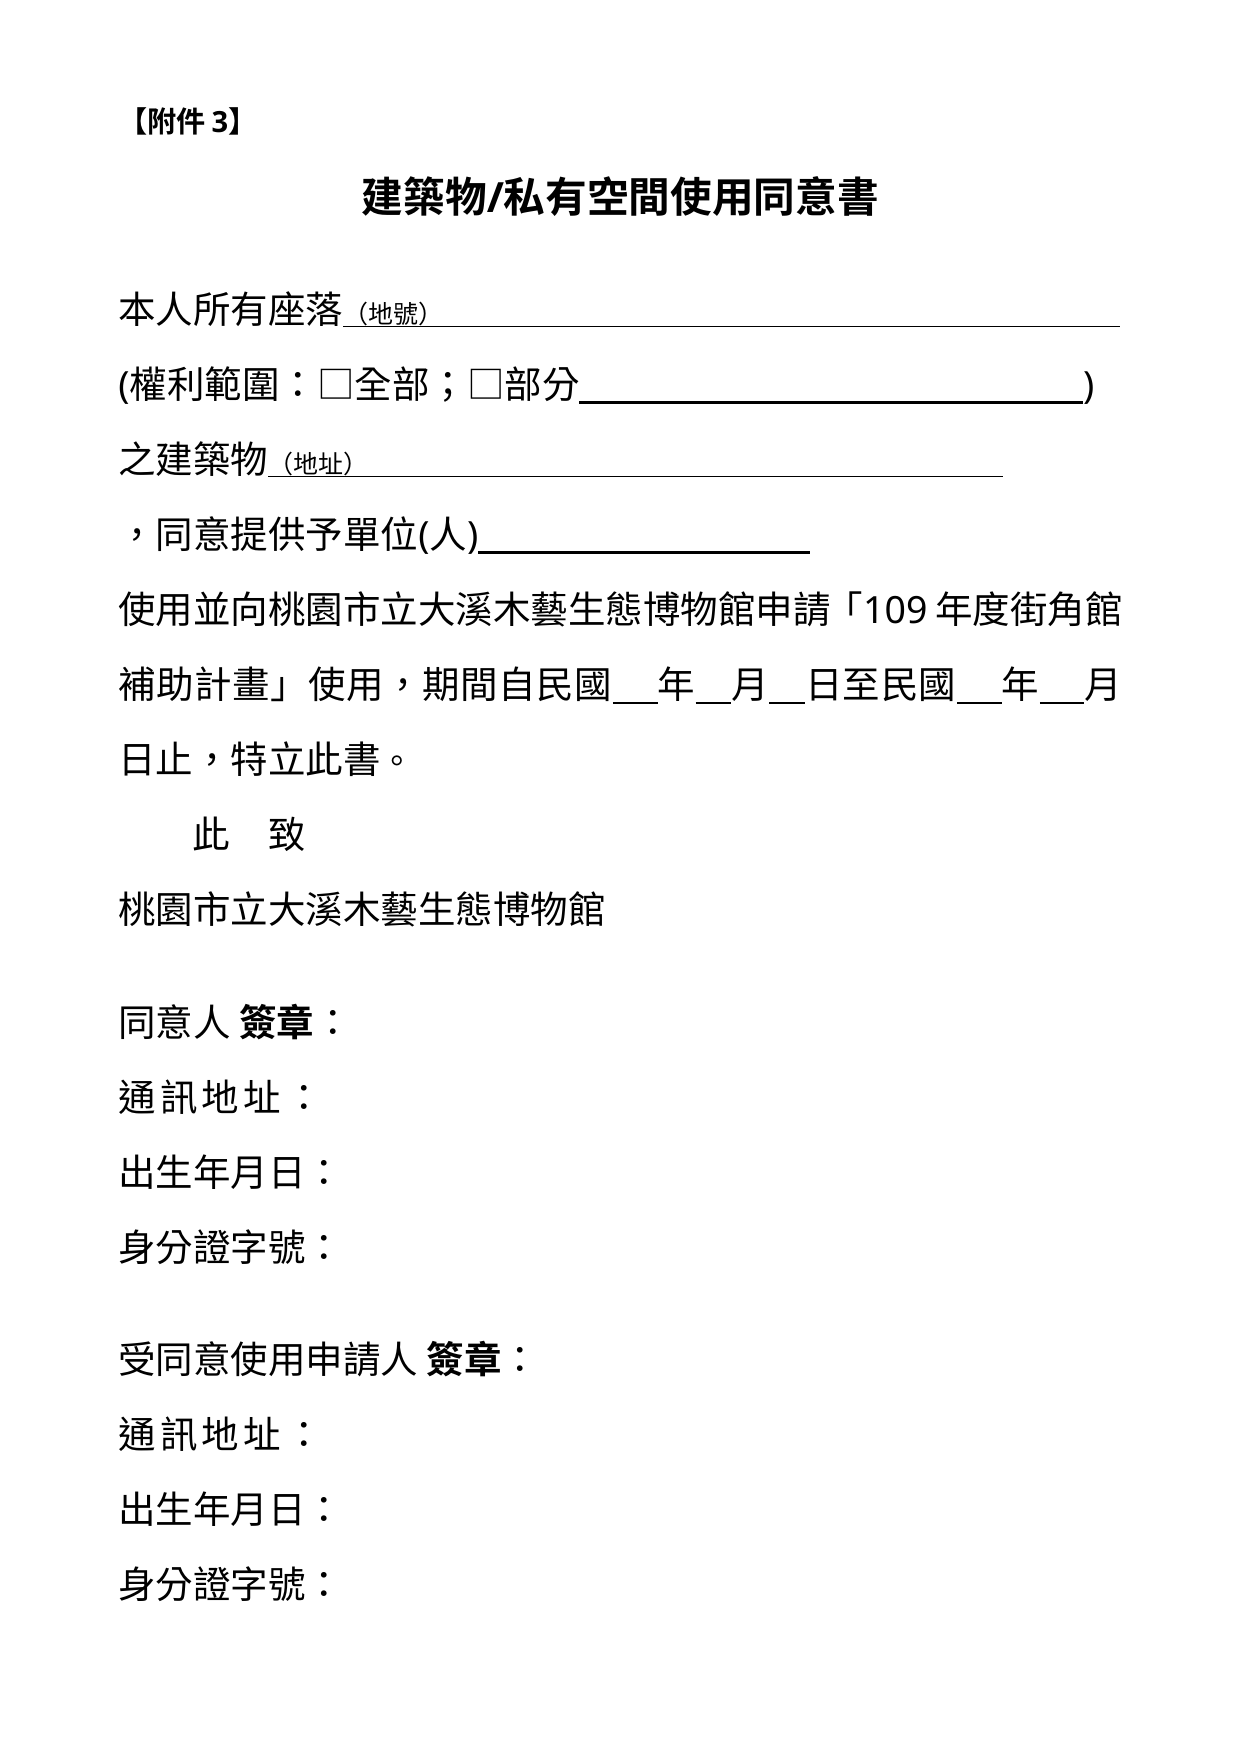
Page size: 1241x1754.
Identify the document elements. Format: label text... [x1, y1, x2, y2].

text 身分證字號： [118, 1207, 1122, 1282]
text 出生年月日： [118, 1469, 1122, 1544]
text 桃園市立大溪木藝生態博物館 [118, 869, 1122, 944]
text 此 致 [118, 794, 1122, 869]
text 出生年月日： [118, 1132, 1122, 1207]
text (權利範圍：□全部；□部分 ) [118, 344, 1122, 419]
text 通訊地址： [118, 1057, 1138, 1132]
text 本人所有座落（地號） [118, 269, 1122, 344]
text 【附件3】 [118, 82, 1122, 157]
text 通訊地址： [118, 1394, 1026, 1469]
text 建築物/私有空間使用同意書 [118, 157, 1122, 232]
text 受同意使用申請人 簽章： [118, 1319, 1026, 1394]
text 之建築物（地址） [118, 419, 1122, 494]
text ，同意提供予單位(人) [118, 494, 1122, 569]
text 身分證字號： [118, 1544, 1122, 1619]
text 使用並向桃園市立大溪木藝生態博物館申請「109年度街角館補助計畫」使用，期間自民國 年 月 日至民國 年 月 日止，特立此書。 [118, 569, 1122, 794]
text 同意人 簽章： [118, 982, 1122, 1057]
